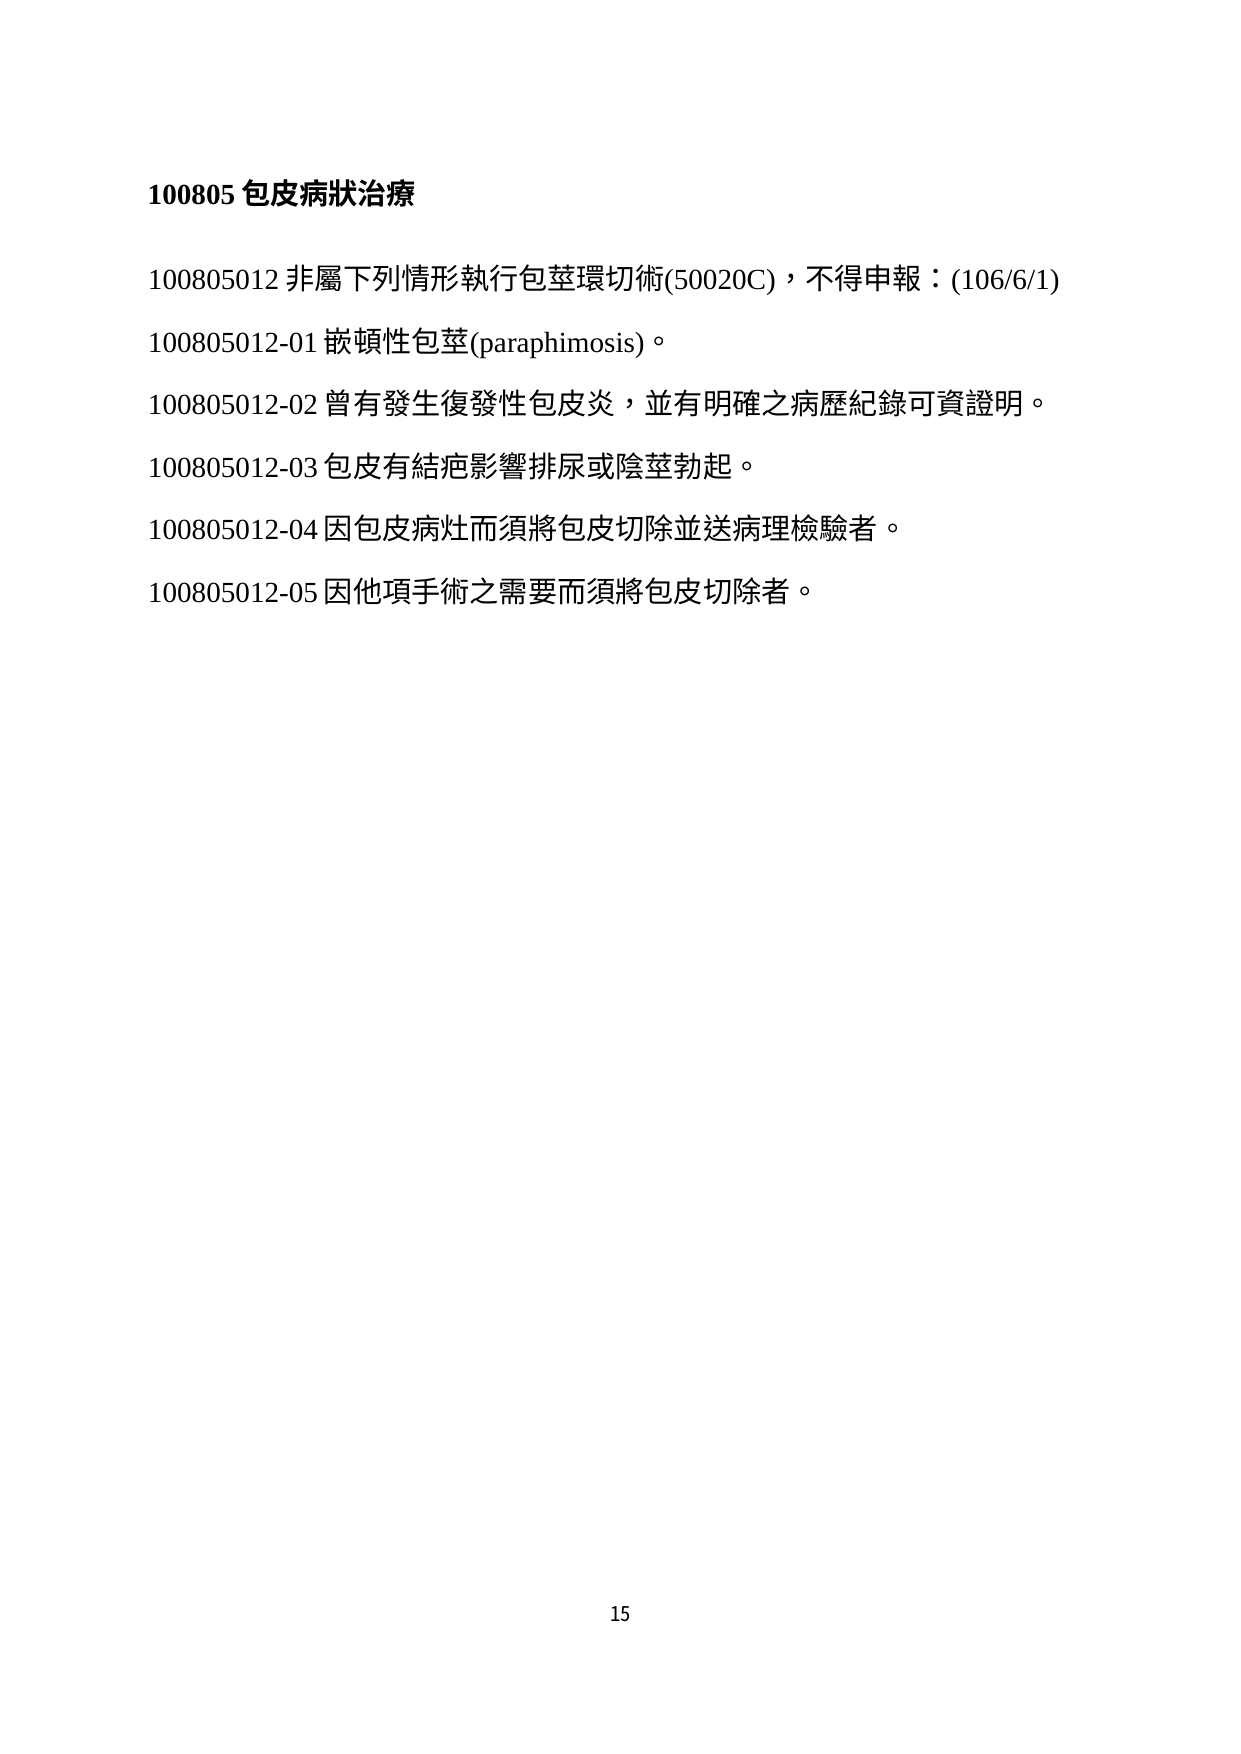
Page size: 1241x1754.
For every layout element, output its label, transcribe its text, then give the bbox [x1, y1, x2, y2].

text 100805012-05因他項手術之需要而須將包皮切除者。 [148, 548, 1092, 610]
text 100805包皮病狀治療 [147, 150, 1092, 213]
text 100805012-03包皮有結疤影響排尿或陰莖勃起。 [148, 423, 1092, 485]
text 100805012非屬下列情形執行包莖環切術(50020C)，不得申報：(106/6/1) [148, 235, 1092, 298]
text 100805012-01嵌頓性包莖(paraphimosis)。 [148, 298, 1092, 360]
text 100805012-04因包皮病灶而須將包皮切除並送病理檢驗者。 [148, 485, 1092, 548]
text 100805012-02曾有發生復發性包皮炎，並有明確之病歷紀錄可資證明。 [148, 360, 1092, 423]
